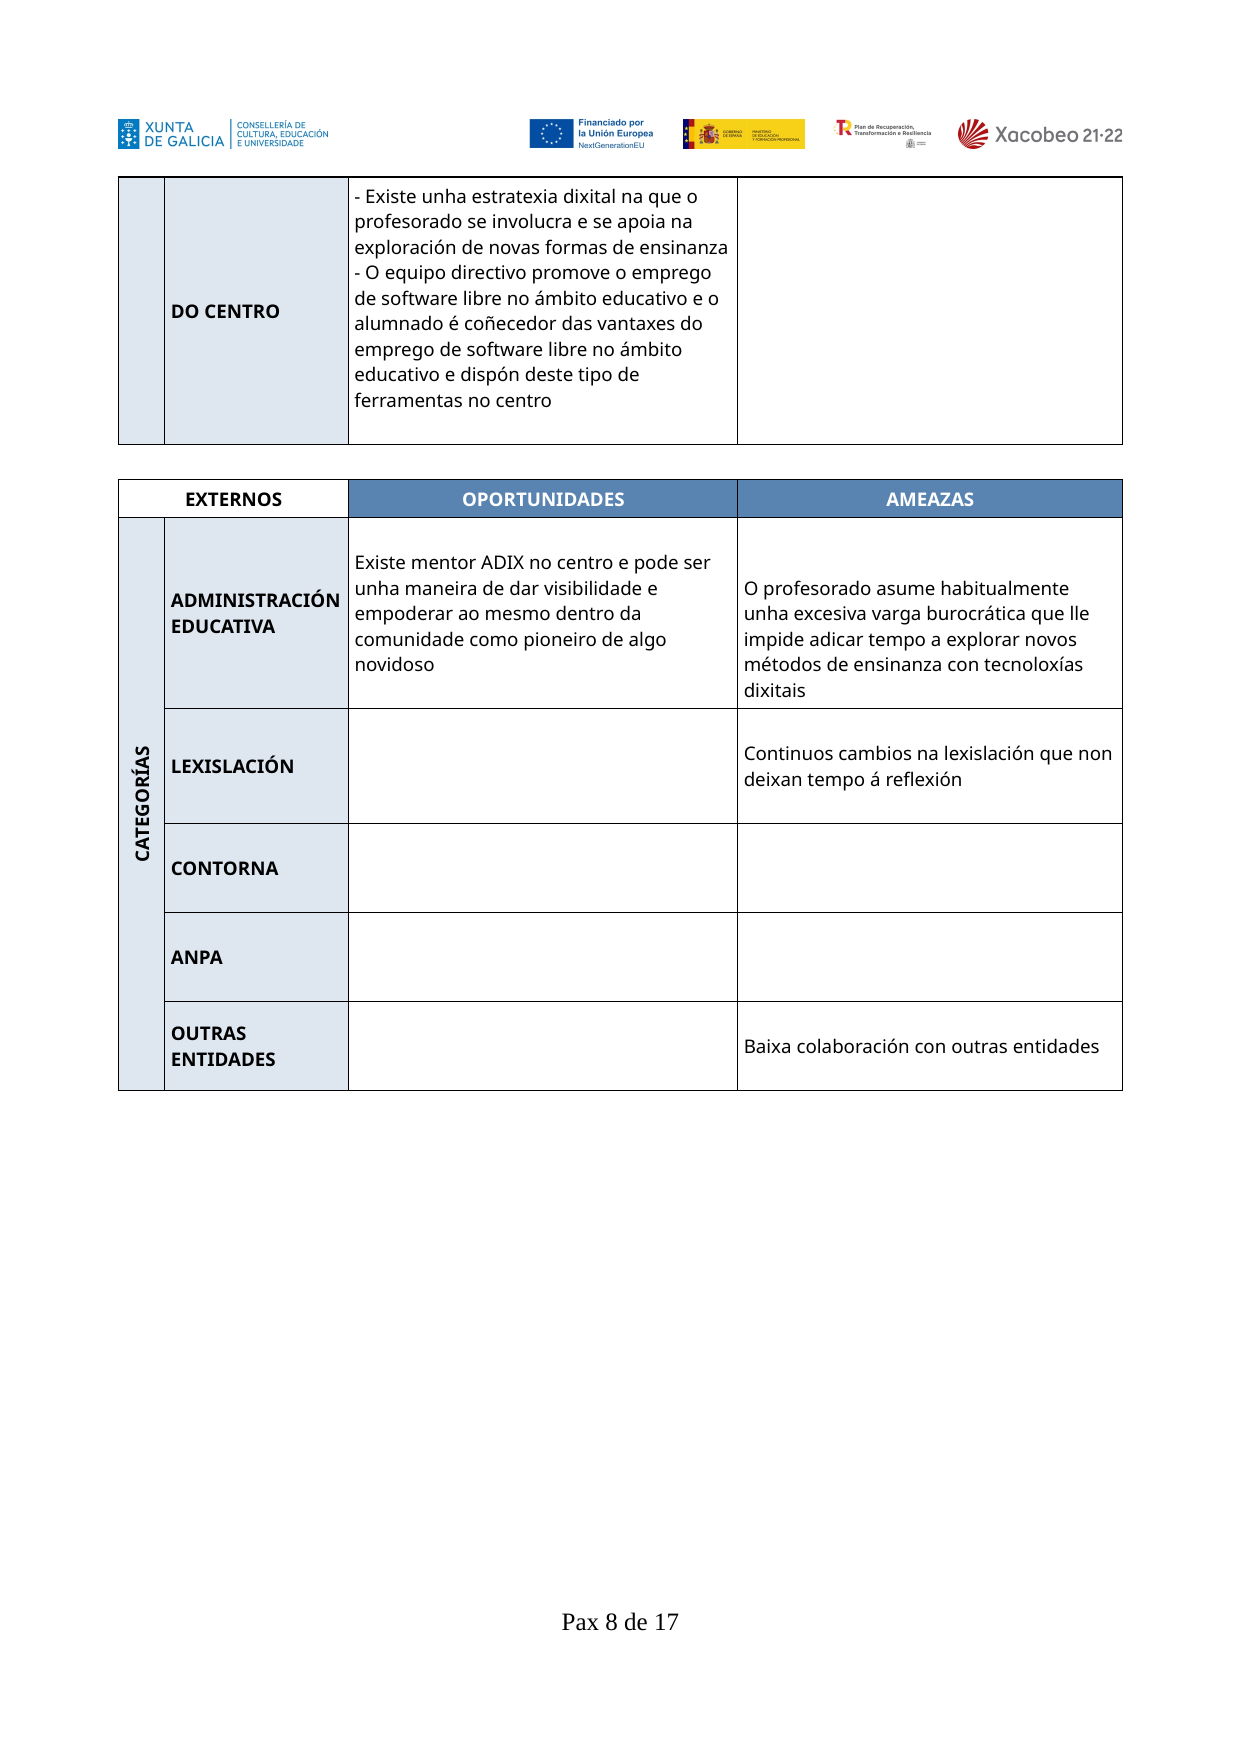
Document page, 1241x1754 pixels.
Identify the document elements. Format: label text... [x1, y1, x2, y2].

table_cell [738, 913, 1122, 1001]
table_cell LEXISLACIÓN [165, 709, 348, 823]
table_cell [349, 709, 737, 823]
table_cell DO CENTRO [165, 178, 348, 444]
table_cell O profesorado asume habitualmente unha excesiva varga burocrática que lle impide adicar tempo a explorar novos métodos de ensinanza con tecnoloxías dixitais [738, 518, 1122, 708]
table_cell [349, 824, 737, 912]
table_cell OUTRAS ENTIDADES [165, 1002, 348, 1090]
table_cell Continuos cambios na lexislación que non deixan tempo á reflexión [738, 709, 1122, 823]
table_header OPORTUNIDADES [349, 480, 737, 517]
table_cell Baixa colaboración con outras entidades [738, 1002, 1122, 1090]
table_cell Existe mentor ADIX no centro e pode ser unha maneira de dar visibilidade e empoderar ao mesmo dentro da comunidade como pioneiro de algo novidoso [349, 518, 737, 708]
table_cell CATEGORÍAS [119, 518, 164, 1090]
table_cell [349, 1002, 737, 1090]
table_cell - Existe unha estratexia dixital na que o profesorado se involucra e se apoia na exploración de novas formas de ensinanza - O equipo directivo promove o emprego de software libre no ámbito educativo e o alumnado é coñecedor das vantaxes do emprego de software libre no ámbito educativo e dispón deste tipo de ferramentas no centro [349, 178, 737, 444]
table_header EXTERNOS [119, 480, 348, 517]
table_cell ANPA [165, 913, 348, 1001]
table_header AMEAZAS [738, 480, 1122, 517]
picture [118, 118, 1123, 149]
table_cell CONTORNA [165, 824, 348, 912]
table_cell [738, 178, 1122, 444]
table_cell ADMINISTRACIÓN EDUCATIVA [165, 518, 348, 708]
table_cell [738, 824, 1122, 912]
table_cell [349, 913, 737, 1001]
